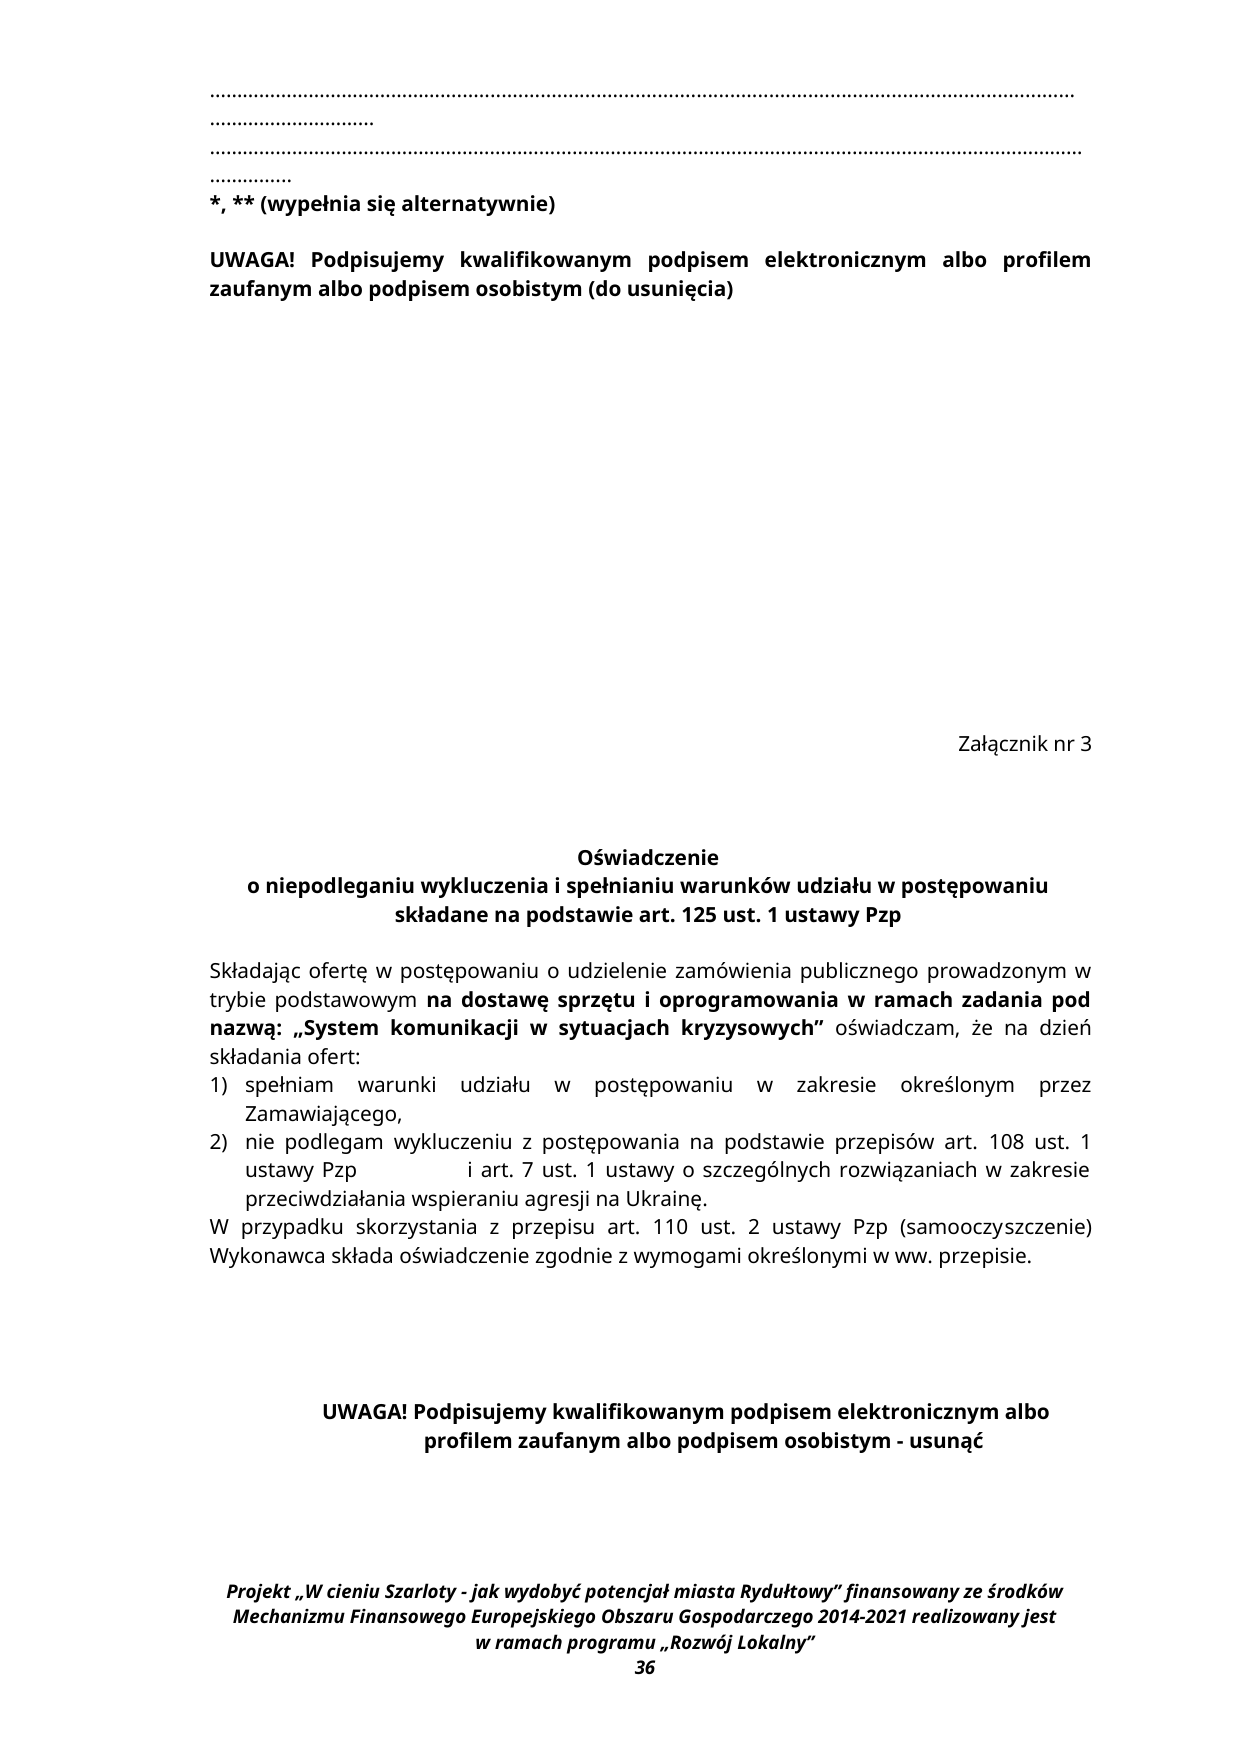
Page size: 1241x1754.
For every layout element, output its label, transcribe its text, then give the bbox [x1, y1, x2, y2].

list W przypadku skorzystania z przepisu art. 110 ust. 2 ustawy Pzp (samooczyszczenie) Wykonawca składa oświadczenie zgodnie z wymogami określonymi w ww. przepisie. [209, 1212, 1092, 1269]
text o niepodleganiu wykluczenia i spełnianiu warunków udziału w postępowaniu składane na podstawie art. 125 ust. 1 ustawy Pzp [209, 871, 1087, 928]
text UWAGA! Podpisujemy kwalifikowanym podpisem elektronicznym albo profilem zaufanym albo podpisem osobistym - usunąć [280, 1397, 1092, 1454]
text Oświadczenie [209, 843, 1087, 871]
text *, ** (wypełnia się alternatywnie) [209, 189, 1092, 217]
list nie podlegam wykluczeniu z postępowania na podstawie przepisów art. 108 ust. 1 ustawy Pzp i art. 7 ust. 1 ustawy o szczególnych rozwiązaniach w zakresie przeciwdziałania wspieraniu agresji na Ukrainę. [209, 1127, 1092, 1212]
text Załącznik nr 3 [209, 729, 1092, 757]
list spełniam warunki udziału w postępowaniu w zakresie określonym przez Zamawiającego, [209, 1070, 1092, 1127]
text Składając ofertę w postępowaniu o udzielenie zamówienia publicznego prowadzonym w trybie podstawowym na dostawę sprzętu i oprogramowania w ramach zadania pod nazwą: „System komunikacji w sytuacjach kryzysowych” oświadczam, że na dzień składania ofert: [209, 957, 1092, 1070]
text ………………………………………...............................................................................................................………………………...………………………………………………………………………………………………………………………………………………………... [209, 75, 1092, 189]
text UWAGA! Podpisujemy kwalifikowanym podpisem elektronicznym albo profilem zaufanym albo podpisem osobistym (do usunięcia) [209, 246, 1092, 302]
